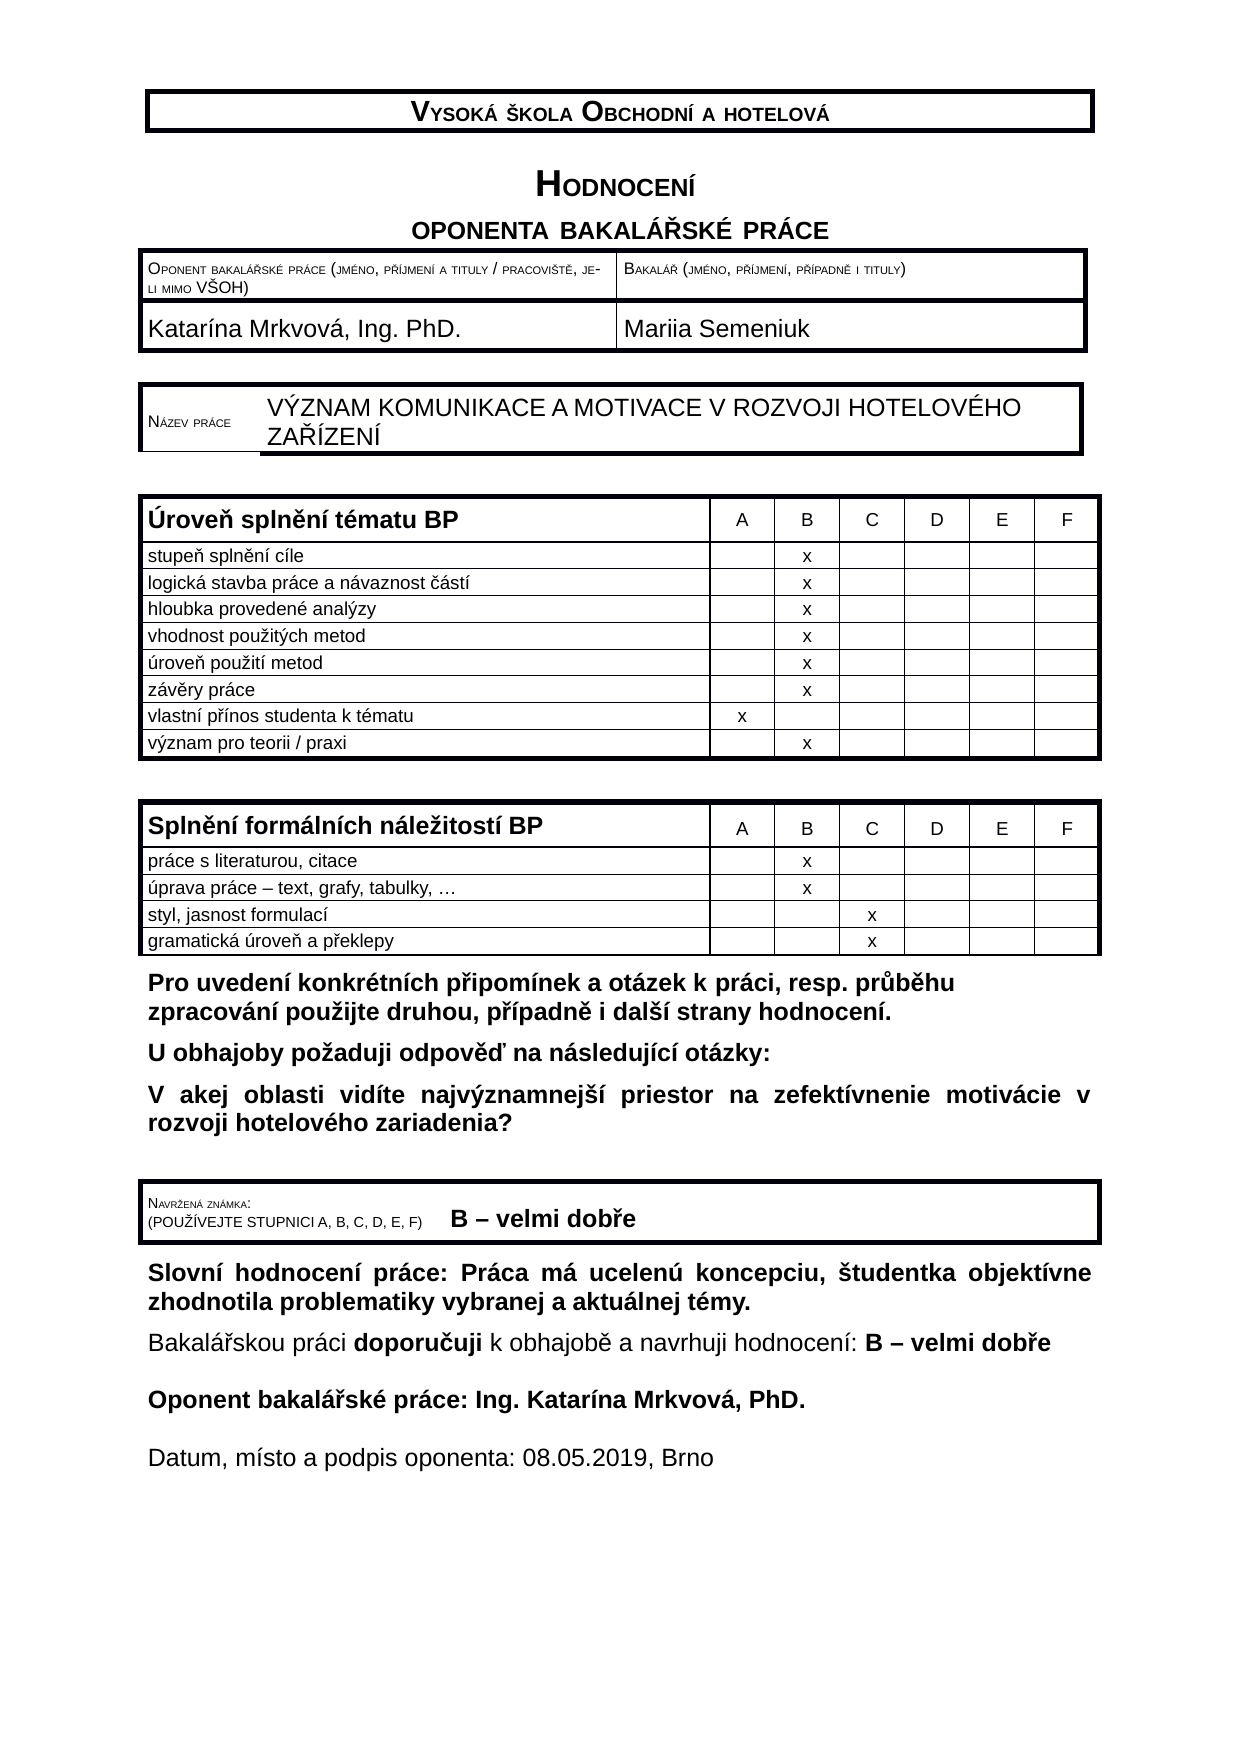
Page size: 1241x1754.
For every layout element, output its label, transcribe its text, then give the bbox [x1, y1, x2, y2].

text Hodnocení [148, 161, 1092, 204]
table_cell [711, 730, 774, 756]
table_cell [905, 596, 969, 622]
table_header E [970, 499, 1034, 541]
table_cell [1035, 676, 1097, 702]
table_cell [970, 543, 1034, 568]
table_header Úroveň splnění tématu BP [143, 499, 709, 541]
text U obhajoby požaduji odpověď na následující otázky: [148, 1038, 1092, 1067]
table_cell [840, 848, 904, 873]
table_cell x [775, 875, 839, 900]
table_cell práce s literaturou, citace [143, 848, 709, 873]
table_cell [970, 569, 1034, 595]
table_cell x [775, 676, 839, 702]
table_header D [905, 499, 969, 541]
table_cell [711, 848, 774, 873]
table_cell [840, 676, 904, 702]
table_cell [905, 875, 969, 900]
table_cell [905, 569, 969, 595]
table_cell [711, 901, 774, 927]
table_cell [775, 928, 839, 954]
table_cell styl, jasnost formulací [143, 901, 709, 927]
table_cell hloubka provedené analýzy [143, 596, 709, 622]
table_cell [840, 650, 904, 675]
table_cell [1035, 901, 1097, 927]
table_header B [775, 805, 839, 846]
table_cell x [775, 596, 839, 622]
table_cell stupeň splnění cíle [143, 543, 709, 568]
table_cell [840, 543, 904, 568]
table_cell [970, 650, 1034, 675]
table_cell [840, 596, 904, 622]
table_cell [970, 875, 1034, 900]
table_cell [970, 596, 1034, 622]
table_cell [840, 730, 904, 756]
table_header F [1035, 805, 1097, 846]
table_header Vysoká škola Obchodní a hotelová [150, 94, 1090, 127]
table_cell [711, 623, 774, 649]
table_header F [1035, 499, 1097, 541]
table_cell vlastní přínos studenta k tématu [143, 703, 709, 729]
table_cell x [775, 569, 839, 595]
table_cell [905, 703, 969, 729]
table_cell vhodnost použitých metod [143, 623, 709, 649]
table_cell [1035, 875, 1097, 900]
table_header C [840, 499, 904, 541]
table_cell [970, 703, 1034, 729]
table_cell [1035, 730, 1097, 756]
table_header A [711, 499, 774, 541]
table_cell [905, 623, 969, 649]
table_header Navržená známka: (POUŽÍVEJTE STUPNICI A, B, C, D, E, F) [143, 1184, 443, 1240]
table_cell x [775, 848, 839, 873]
table_cell [970, 928, 1034, 954]
table_cell [970, 623, 1034, 649]
table_cell úprava práce – text, grafy, tabulky, … [143, 875, 709, 900]
table_cell [905, 650, 969, 675]
table_header Bakalář (jméno, příjmení, případně i tituly) [617, 253, 1083, 298]
table_cell [970, 730, 1034, 756]
table_cell Katarína Mrkvová, Ing. PhD. [143, 303, 616, 348]
text Oponent bakalářské práce: Ing. Katarína Mrkvová, PhD. [148, 1385, 1092, 1414]
table_header Splnění formálních náležitostí BP [143, 805, 709, 846]
table_cell závěry práce [143, 676, 709, 702]
table_cell [711, 676, 774, 702]
table_cell [840, 623, 904, 649]
table_cell x [775, 543, 839, 568]
table_cell gramatická úroveň a překlepy [143, 928, 709, 954]
table_cell logická stavba práce a návaznost částí [143, 569, 709, 595]
table_cell [1035, 703, 1097, 729]
table_cell x [840, 928, 904, 954]
table_cell [1035, 623, 1097, 649]
table_header E [970, 805, 1034, 846]
table_cell [711, 875, 774, 900]
table_cell x [775, 623, 839, 649]
table_cell [1035, 848, 1097, 873]
table_cell x [840, 901, 904, 927]
table_cell x [775, 730, 839, 756]
table_cell [970, 848, 1034, 873]
table_cell [1035, 543, 1097, 568]
table_cell [1035, 928, 1097, 954]
table_cell [905, 730, 969, 756]
table_header C [840, 805, 904, 846]
table_cell význam pro teorii / praxi [143, 730, 709, 756]
table_cell [905, 928, 969, 954]
table_header VÝZNAM KOMUNIKACE A MOTIVACE V ROZVOJI HOTELOVÉHO ZAŘÍZENÍ [260, 387, 1079, 451]
table_header D [905, 805, 969, 846]
table_cell [905, 901, 969, 927]
table_cell [711, 569, 774, 595]
table_cell x [775, 650, 839, 675]
table_header Název práce [143, 387, 259, 451]
table_cell [1035, 596, 1097, 622]
table_header B [775, 499, 839, 541]
table_cell [711, 596, 774, 622]
table_cell [905, 848, 969, 873]
table_cell [905, 543, 969, 568]
table_cell úroveň použití metod [143, 650, 709, 675]
table_cell x [711, 703, 774, 729]
text V akej oblasti vidíte najvýznamnejší priestor na zefektívnenie motivácie v rozvoji hotelového zariadenia? [148, 1080, 1092, 1137]
text Pro uvedení konkrétních připomínek a otázek k práci, resp. průběhu zpracování použijte druhou, případně i další strany hodnocení. [148, 968, 1092, 1026]
table_cell [711, 650, 774, 675]
text oponenta bakalářské práce [148, 204, 1092, 248]
table_header B – velmi dobře [443, 1184, 1097, 1240]
table_header A [711, 805, 774, 846]
text Bakalářskou práci doporučuji k obhajobě a navrhuji hodnocení: B – velmi dobře [148, 1328, 1092, 1357]
table_cell [840, 875, 904, 900]
text Datum, místo a podpis oponenta: 08.05.2019, Brno [148, 1443, 1092, 1472]
table_cell [840, 703, 904, 729]
table_cell [840, 569, 904, 595]
table_cell [970, 676, 1034, 702]
table_cell [711, 928, 774, 954]
table_cell [775, 901, 839, 927]
table_cell [711, 543, 774, 568]
table_cell [775, 703, 839, 729]
table_cell Mariia Semeniuk [617, 303, 1083, 348]
table_cell [905, 676, 969, 702]
table_cell [1035, 650, 1097, 675]
table_header Oponent bakalářské práce (jméno, příjmení a tituly / pracoviště, je-li mimo VŠOH) [143, 253, 616, 298]
text Slovní hodnocení práce: Práca má ucelenú koncepciu, študentka objektívne zhodnotila problematiky vybranej a aktuálnej témy. [148, 1258, 1092, 1315]
table_cell [970, 901, 1034, 927]
table_cell [1035, 569, 1097, 595]
